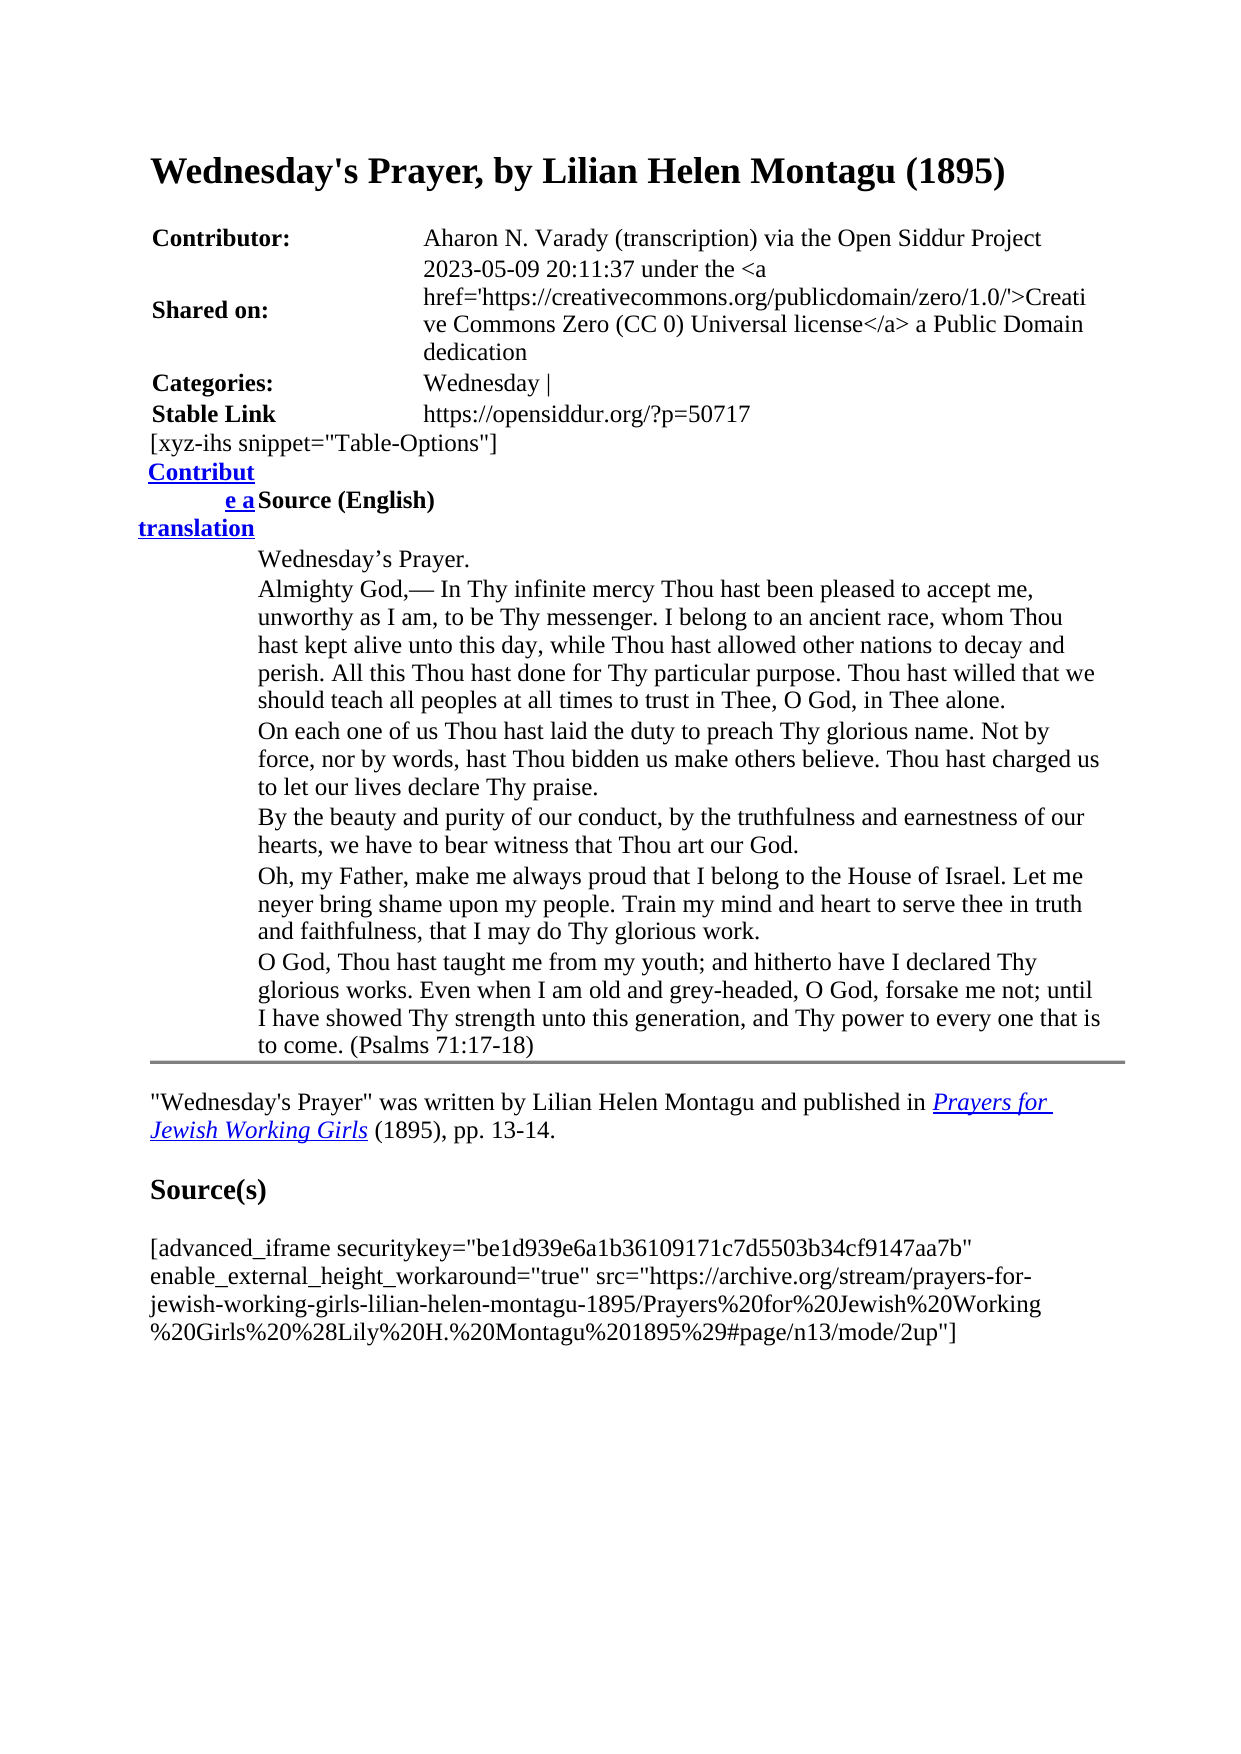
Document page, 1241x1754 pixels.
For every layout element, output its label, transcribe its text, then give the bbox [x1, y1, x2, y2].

table_cell Shared on: [150, 254, 421, 367]
table_cell [135, 716, 256, 802]
table_cell Almighty God,— In Thy infinite mercy Thou hast been pleased to accept me, unworthy as I am, to be Thy messenger. I belong to an ancient race, whom Thou hast kept alive unto this day, while Thou hast allowed other nations to decay and perish. All this Thou hast done for Thy particular purpose. Thou hast willed that we should teach all peoples at all times to trust in Thee, O God, in Thee alone. [256, 574, 1105, 716]
text "Wednesday's Prayer" was written by Lilian Helen Montagu and published in Prayers for Jewish Working Girls (1895), pp. 13-14. [150, 1088, 1090, 1144]
table_cell [135, 574, 256, 716]
text [advanced_iframe securitykey="be1d939e6a1b36109171c7d5503b34cf9147aa7b" enable_external_height_workaround="true" src="https://archive.org/stream/prayers-for-jewish-working-girls-lilian-helen-montagu-1895/Prayers%20for%20Jewish%20Working%20Girls%20%28Lily%20H.%20Montagu%201895%29#page/n13/mode/2up"] [150, 1234, 1090, 1345]
table_header Aharon N. Varady (transcription) via the Open Siddur Project [421, 223, 1090, 253]
table_cell [135, 802, 256, 860]
table_header Contributor: [150, 223, 421, 253]
table_header Contribute a translation [135, 457, 256, 543]
table_header Source (English) [256, 457, 1105, 543]
table_cell [135, 543, 256, 574]
table_cell https://opensiddur.org/?p=50717 [421, 398, 1090, 429]
text [xyz-ihs snippet="Table-Options"] [150, 429, 1090, 457]
table_cell [135, 860, 256, 947]
table_cell By the beauty and purity of our conduct, by the truthfulness and earnestness of our hearts, we have to bear witness that Thou art our God. [256, 802, 1105, 860]
table_cell Wednesday’s Prayer. [256, 543, 1105, 574]
table_cell Categories: [150, 368, 421, 398]
subtitle Source(s) [150, 1173, 1090, 1205]
table_cell On each one of us Thou hast laid the duty to preach Thy glorious name. Not by force, nor by words, hast Thou bidden us make others believe. Thou hast charged us to let our lives declare Thy praise. [256, 716, 1105, 802]
table_cell 2023-05-09 20:11:37 under the <a href='https://creativecommons.org/publicdomain/zero/1.0/'>Creative Commons Zero (CC 0) Universal license</a> a Public Domain dedication [421, 254, 1090, 367]
subtitle Wednesday's Prayer, by Lilian Helen Montagu (1895) [150, 150, 1090, 192]
table_cell O God, Thou hast taught me from my youth; and hitherto have I declared Thy glorious works. Even when I am old and grey-headed, O God, forsake me not; until I have showed Thy strength unto this generation, and Thy power to every one that is to come. (Psalms 71:17-18) [256, 947, 1105, 1060]
table_cell Wednesday | [421, 368, 1090, 398]
table_cell Oh, my Father, make me always proud that I belong to the House of Israel. Let me neyer bring shame upon my people. Train my mind and heart to serve thee in truth and faithfulness, that I may do Thy glorious work. [256, 860, 1105, 947]
table_cell [135, 947, 256, 1061]
table_cell Stable Link [150, 398, 421, 429]
